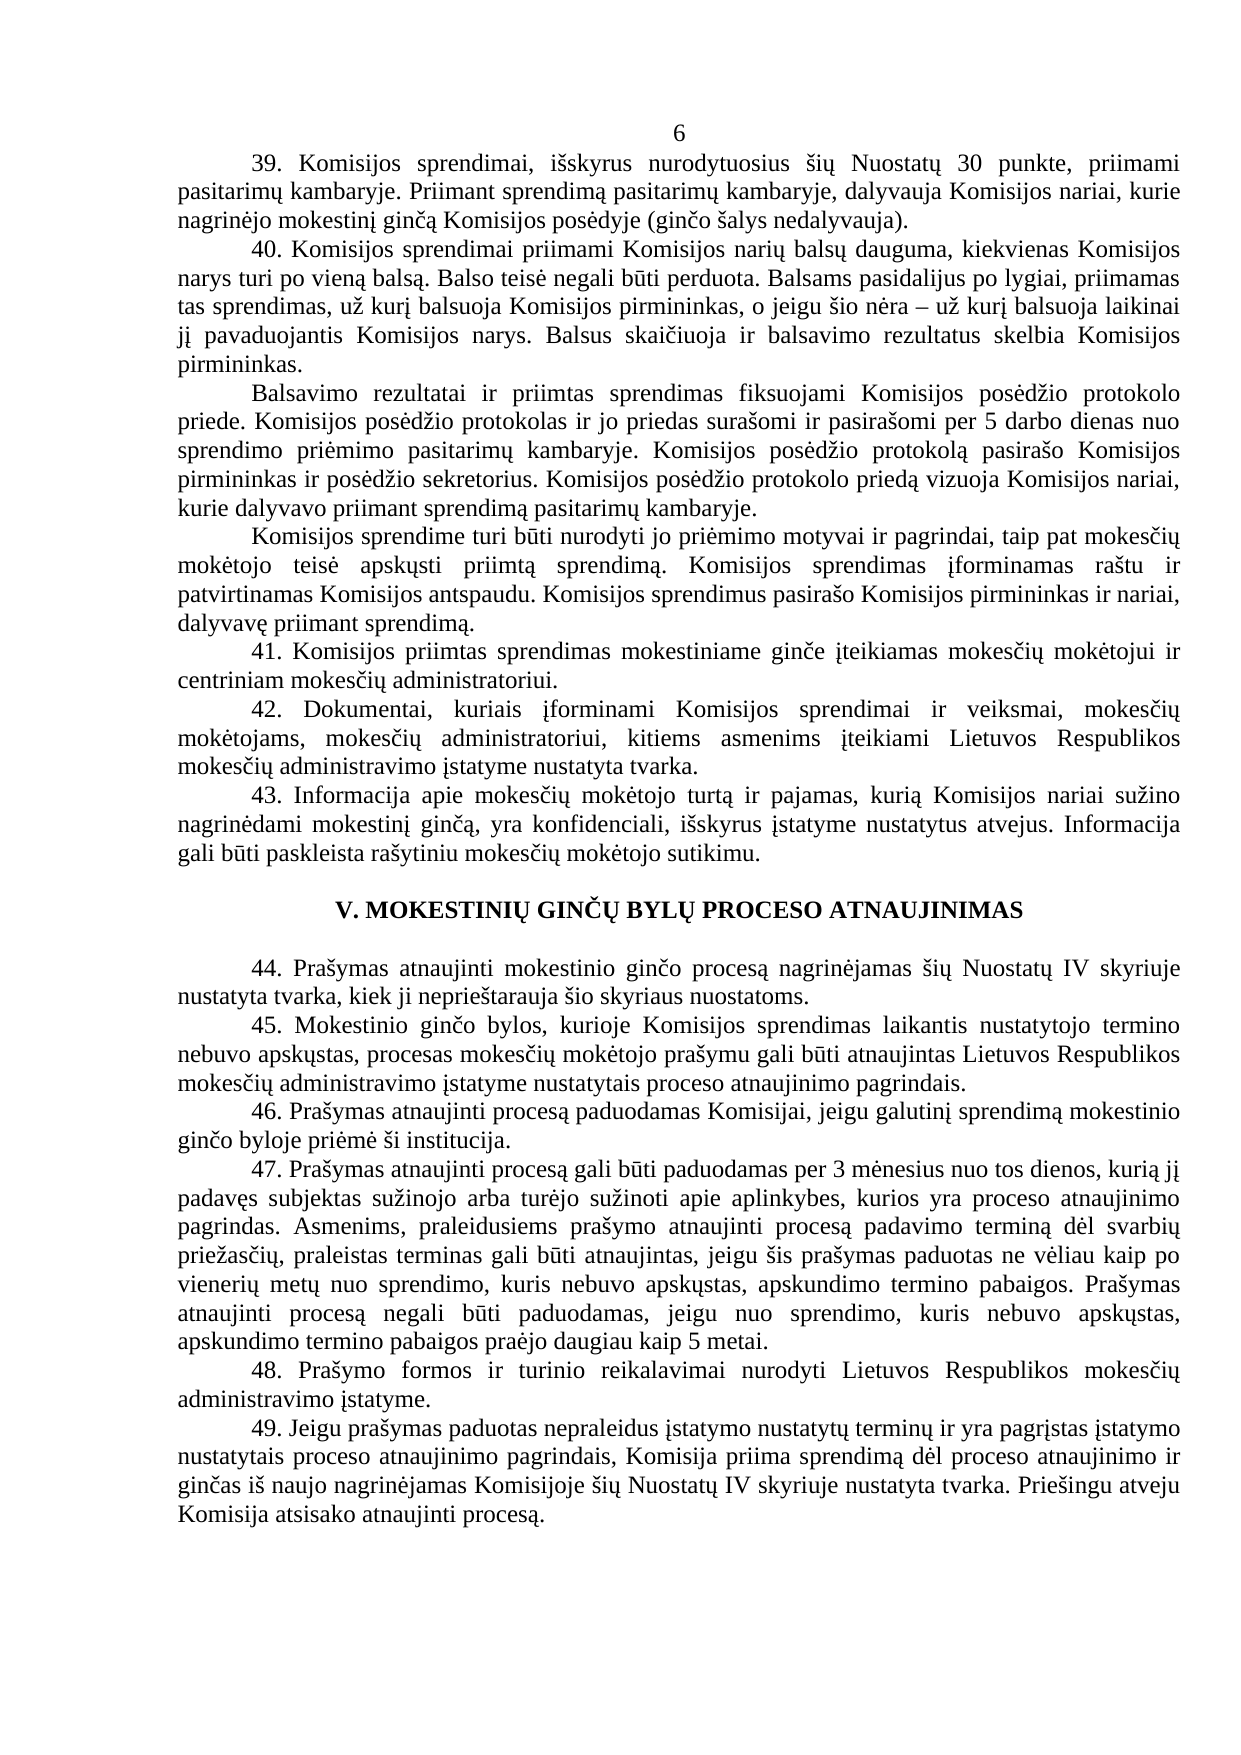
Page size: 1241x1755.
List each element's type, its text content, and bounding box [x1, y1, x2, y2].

text 41. Komisijos priimtas sprendimas mokestiniame ginče įteikiamas mokesčių mokėtojui ir centriniam mokesčių administratoriui. [177, 636, 1181, 694]
text 48. Prašymo formos ir turinio reikalavimai nurodyti Lietuvos Respublikos mokesčių administravimo įstatyme. [177, 1355, 1181, 1413]
text 39. Komisijos sprendimai, išskyrus nurodytuosius šių Nuostatų 30 punkte, priimami pasitarimų kambaryje. Priimant sprendimą pasitarimų kambaryje, dalyvauja Komisijos nariai, kurie nagrinėjo mokestinį ginčą Komisijos posėdyje (ginčo šalys nedalyvauja). [177, 148, 1181, 234]
text 45. Mokestinio ginčo bylos, kurioje Komisijos sprendimas laikantis nustatytojo termino nebuvo apskųstas, procesas mokesčių mokėtojo prašymu gali būti atnaujintas Lietuvos Respublikos mokesčių administravimo įstatyme nustatytais proceso atnaujinimo pagrindais. [177, 1010, 1181, 1096]
text Komisijos sprendime turi būti nurodyti jo priėmimo motyvai ir pagrindai, taip pat mokesčių mokėtojo teisė apskųsti priimtą sprendimą. Komisijos sprendimas įforminamas raštu ir patvirtinamas Komisijos antspaudu. Komisijos sprendimus pasirašo Komisijos pirmininkas ir nariai, dalyvavę priimant sprendimą. [177, 521, 1181, 636]
text 49. Jeigu prašymas paduotas nepraleidus įstatymo nustatytų terminų ir yra pagrįstas įstatymo nustatytais proceso atnaujinimo pagrindais, Komisija priima sprendimą dėl proceso atnaujinimo ir ginčas iš naujo nagrinėjamas Komisijoje šių Nuostatų IV skyriuje nustatyta tvarka. Priešingu atveju Komisija atsisako atnaujinti procesą. [177, 1413, 1181, 1528]
text 43. Informacija apie mokesčių mokėtojo turtą ir pajamas, kurią Komisijos nariai sužino nagrinėdami mokestinį ginčą, yra konfidenciali, išskyrus įstatyme nustatytus atvejus. Informacija gali būti paskleista rašytiniu mokesčių mokėtojo sutikimu. [177, 780, 1181, 866]
text Balsavimo rezultatai ir priimtas sprendimas fiksuojami Komisijos posėdžio protokolo priede. Komisijos posėdžio protokolas ir jo priedas surašomi ir pasirašomi per 5 darbo dienas nuo sprendimo priėmimo pasitarimų kambaryje. Komisijos posėdžio protokolą pasirašo Komisijos pirmininkas ir posėdžio sekretorius. Komisijos posėdžio protokolo priedą vizuoja Komisijos nariai, kurie dalyvavo priimant sprendimą pasitarimų kambaryje. [177, 378, 1181, 521]
text 44. Prašymas atnaujinti mokestinio ginčo procesą nagrinėjamas šių Nuostatų IV skyriuje nustatyta tvarka, kiek ji neprieštarauja šio skyriaus nuostatoms. [177, 953, 1181, 1010]
text V. MOKESTINIŲ GINČŲ BYLŲ PROCESO ATNAUJINIMAS [177, 895, 1181, 924]
text 42. Dokumentai, kuriais įforminami Komisijos sprendimai ir veiksmai, mokesčių mokėtojams, mokesčių administratoriui, kitiems asmenims įteikiami Lietuvos Respublikos mokesčių administravimo įstatyme nustatyta tvarka. [177, 694, 1181, 780]
text 40. Komisijos sprendimai priimami Komisijos narių balsų dauguma, kiekvienas Komisijos narys turi po vieną balsą. Balso teisė negali būti perduota. Balsams pasidalijus po lygiai, priimamas tas sprendimas, už kurį balsuoja Komisijos pirmininkas, o jeigu šio nėra – už kurį balsuoja laikinai jį pavaduojantis Komisijos narys. Balsus skaičiuoja ir balsavimo rezultatus skelbia Komisijos pirmininkas. [177, 234, 1181, 378]
text 46. Prašymas atnaujinti procesą paduodamas Komisijai, jeigu galutinį sprendimą mokestinio ginčo byloje priėmė ši institucija. [177, 1096, 1181, 1154]
text 47. Prašymas atnaujinti procesą gali būti paduodamas per 3 mėnesius nuo tos dienos, kurią jį padavęs subjektas sužinojo arba turėjo sužinoti apie aplinkybes, kurios yra proceso atnaujinimo pagrindas. Asmenims, praleidusiems prašymo atnaujinti procesą padavimo terminą dėl svarbių priežasčių, praleistas terminas gali būti atnaujintas, jeigu šis prašymas paduotas ne vėliau kaip po vienerių metų nuo sprendimo, kuris nebuvo apskųstas, apskundimo termino pabaigos. Prašymas atnaujinti procesą negali būti paduodamas, jeigu nuo sprendimo, kuris nebuvo apskųstas, apskundimo termino pabaigos praėjo daugiau kaip 5 metai. [177, 1154, 1181, 1355]
